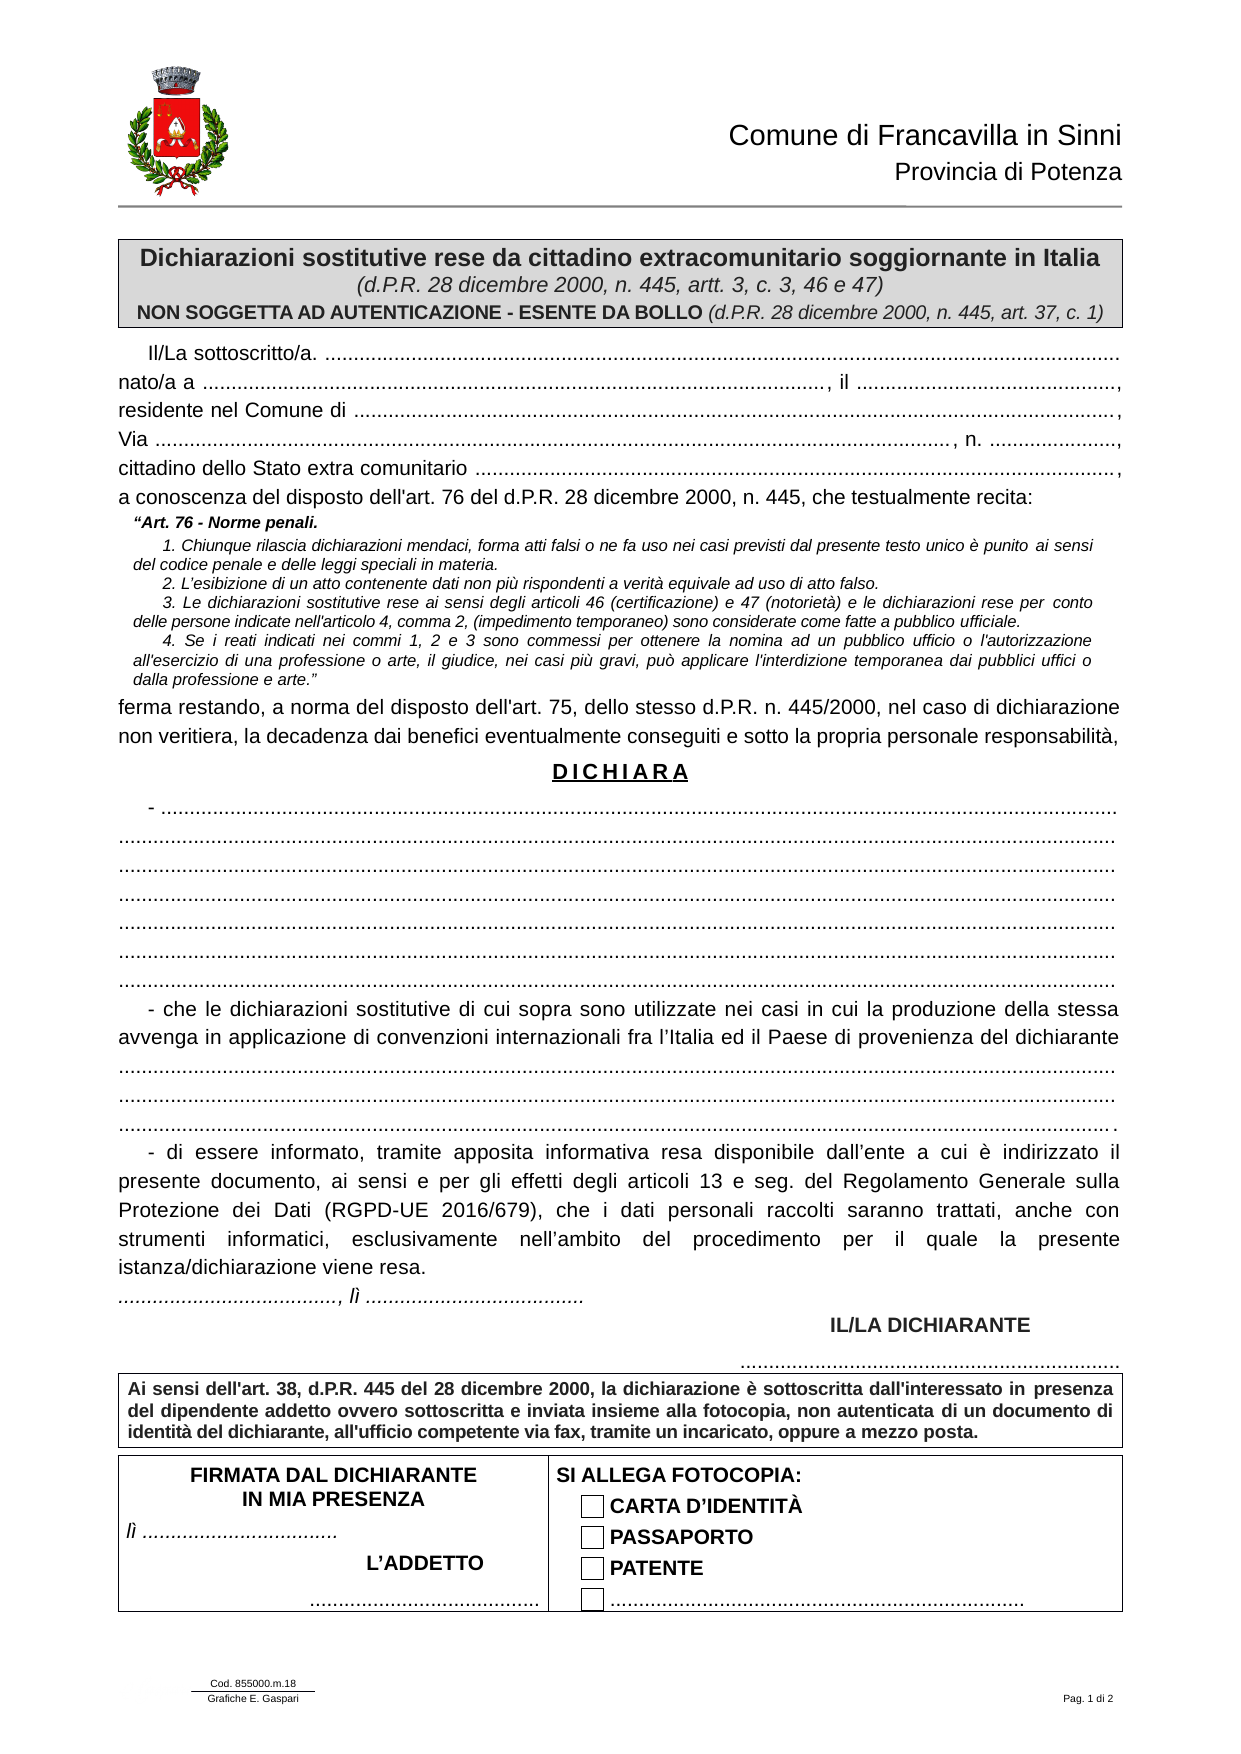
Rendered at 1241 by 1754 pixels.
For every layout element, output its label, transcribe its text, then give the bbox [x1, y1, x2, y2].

text ............................................................................................................................................................................. [118, 968, 1122, 992]
text 1. Chiunque rilascia dichiarazioni mendaci, forma atti falsi o ne fa uso nei casi previsti dal presente testo unico è punito ai sensi del codice penale e delle leggi speciali in materia. [133, 535, 1093, 574]
table_header SI ALLEGA FOTOCOPIA: CARTA D’IDENTITÀ PASSAPORTO PATENTE ........................................................................ [549, 1456, 1122, 1611]
text 2. L’esibizione di un atto contenente dati non più rispondenti a verità equivale ad uso di atto falso. [133, 574, 1093, 593]
text Provincia di Potenza [229, 157, 1122, 185]
text Comune di Francavilla in Sinni [229, 118, 1122, 152]
text ......................................, lì ...................................... [118, 1284, 1122, 1308]
text ............................................................................................................................................................................. [118, 853, 1122, 877]
text 3. Le dichiarazioni sostitutive rese ai sensi degli articoli 46 (certificazione) e 47 (notorietà) e le dichiarazioni rese per conto delle persone indicate nell'articolo 4, comma 2, (impedimento temporaneo) sono considerate come fatte a pubblico ufficiale. [133, 593, 1093, 631]
table_header Ai sensi dell'art. 38, d.P.R. 445 del 28 dicembre 2000, la dichiarazione è sottoscritta dall'interessato in presenza del dipendente addetto ovvero sottoscritta e inviata insieme alla fotocopia, non autenticata di un documento di identità del dichiarante, all'ufficio competente via fax, tramite un incaricato, oppure a mezzo posta. [119, 1374, 1122, 1447]
text ............................................................................................................................................................................. [118, 939, 1122, 963]
text ............................................................................................................................................................................. [118, 881, 1122, 905]
text - di essere informato, tramite apposita informativa resa disponibile dall’ente a cui è indirizzato il presente documento, ai sensi e per gli effetti degli articoli 13 e seg. del Regolamento Generale sulla Protezione dei Dati (RGPD-UE 2016/679), che i dati personali raccolti saranno trattati, anche con strumenti informatici, esclusivamente nell’ambito del procedimento per il quale la presente istanza/dichiarazione viene resa. [118, 1140, 1122, 1279]
table_header Dichiarazioni sostitutive rese da cittadino extracomunitario soggiornante in Italia (d.P.R. 28 dicembre 2000, n. 445, artt. 3, c. 3, 46 e 47) NON SOGGETTA AD AUTENTICAZIONE - ESENTE DA BOLLO (d.P.R. 28 dicembre 2000, n. 445, art. 37, c. 1) [119, 240, 1122, 327]
table_header FIRMATA DAL DICHIARANTE IN MIA PRESENZA lì .................................. L’ADDETTO ........................................ [119, 1456, 548, 1611]
picture [127, 66, 229, 197]
text ............................................................................................................................................................................. [118, 824, 1122, 848]
text ............................................................................................................................................................................. [118, 910, 1122, 934]
text - ...................................................................................................................................................................... [118, 795, 1122, 819]
text DICHIARA [118, 759, 1122, 784]
text IL/LA DICHIARANTE [738, 1313, 1122, 1337]
text Il/La sottoscritto/a. .......................................................................................................................................... nato/a a ............................................................................................................, il ............................................., residente nel Comune di ...................................................................................................................................., Via .........................................................................................................................................., n. ......................, cittadino dello Stato extra comunitario ..............................................................................................................., a conoscenza del disposto dell'art. 76 del d.P.R. 28 dicembre 2000, n. 445, che testualmente recita: [118, 341, 1122, 508]
text ferma restando, a norma del disposto dell'art. 75, dello stesso d.P.R. n. 445/2000, nel caso di dichiarazione non veritiera, la decadenza dai benefici eventualmente conseguiti e sotto la propria personale responsabilità, [118, 695, 1122, 748]
text - che le dichiarazioni sostitutive di cui sopra sono utilizzate nei casi in cui la produzione della stessa avvenga in applicazione di convenzioni internazionali fra l’Italia ed il Paese di provenienza del dichiarante ............................................................................................................................................................................. ............................................................................................................................................................................. ............................................................................................................................................................................. [118, 996, 1122, 1135]
text .................................................................. [738, 1349, 1122, 1373]
text “Art. 76 - Norme penali. [133, 513, 1093, 532]
text 4. Se i reati indicati nei commi 1, 2 e 3 sono commessi per ottenere la nomina ad un pubblico ufficio o l'autorizzazione all'esercizio di una professione o arte, il giudice, nei casi più gravi, può applicare l'interdizione temporanea dai pubblici uffici o dalla professione e arte.” [133, 631, 1093, 689]
